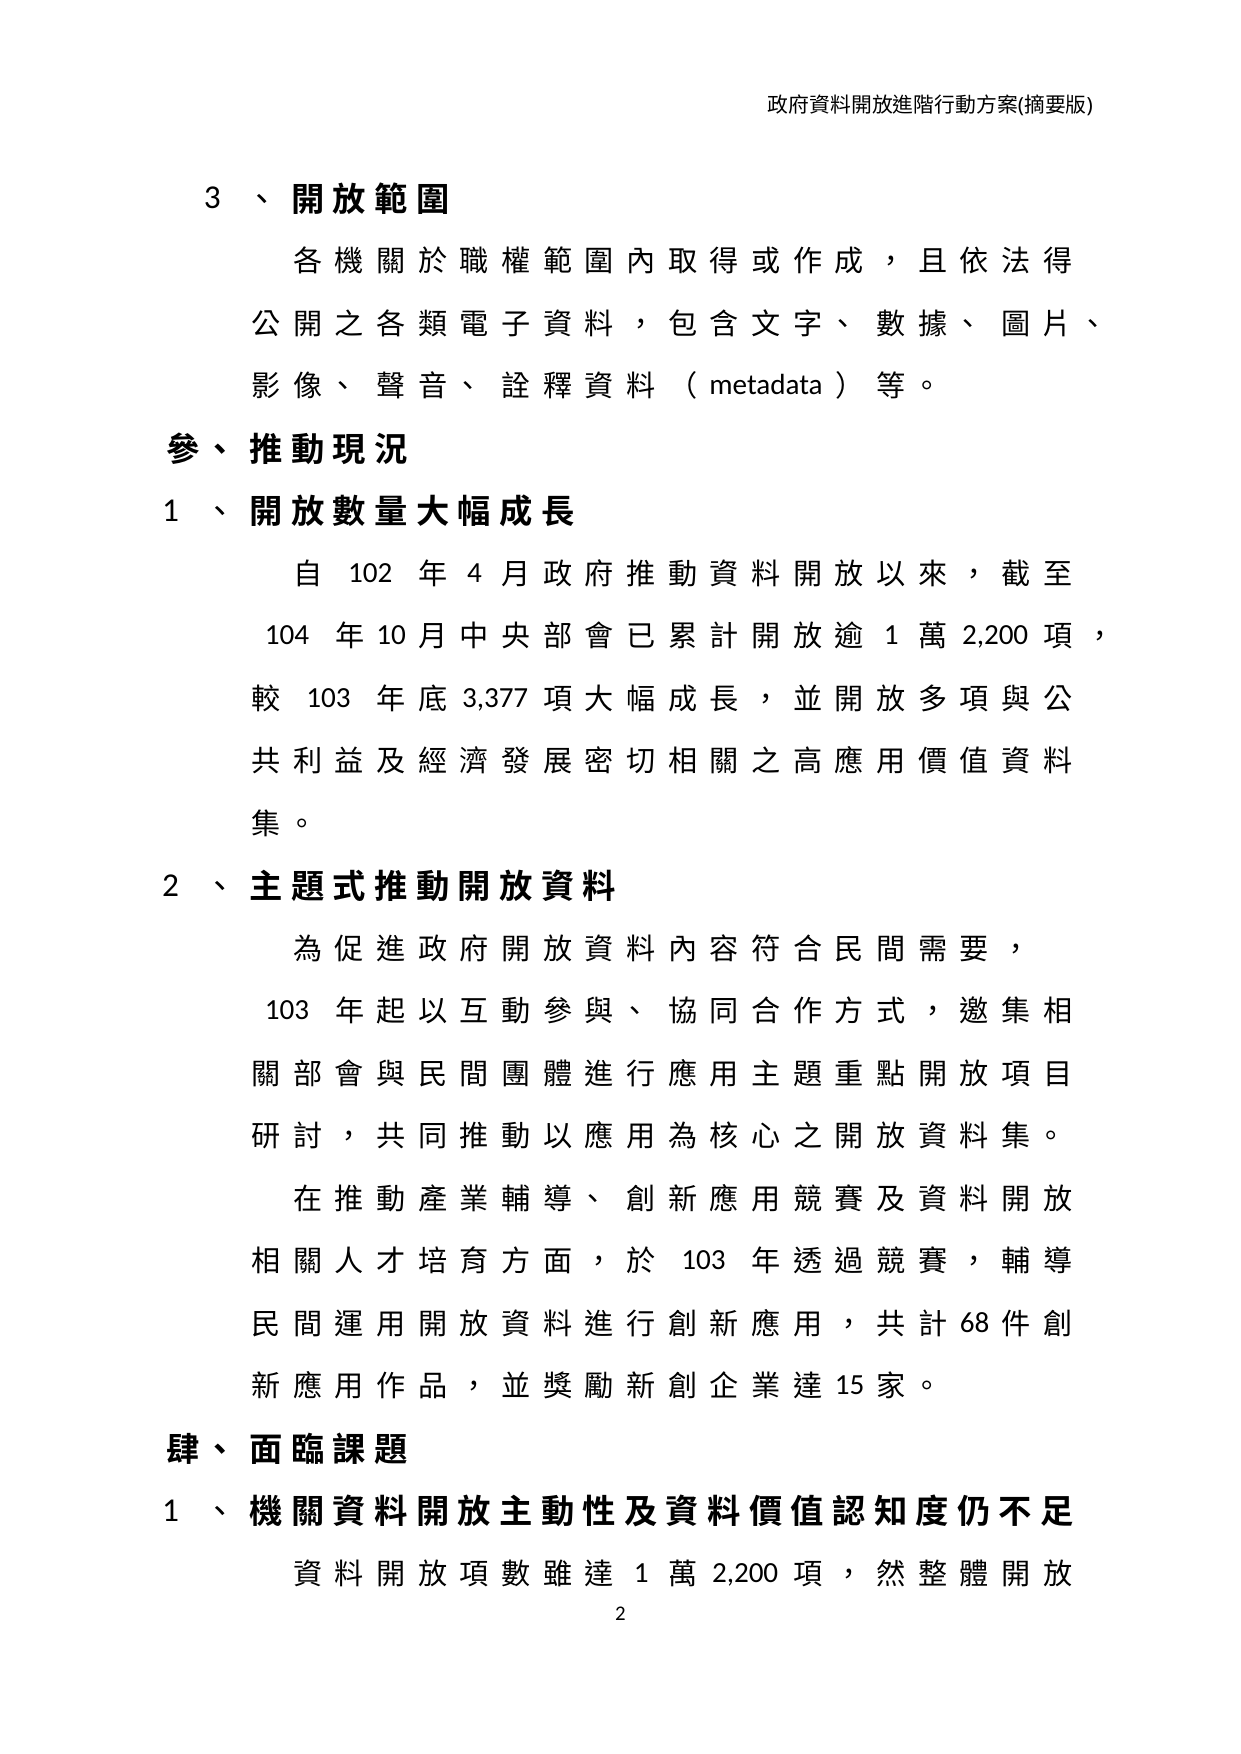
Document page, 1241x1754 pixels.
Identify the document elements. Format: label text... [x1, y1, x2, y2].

list 開放數量大幅成長 [127, 467, 1078, 530]
list 機關資料開放主動性及資料價值認知度仍不足 [127, 1467, 1078, 1530]
text 資料開放項數雖達1萬2,200項，然整體開放 [212, 1530, 1078, 1592]
list 主題式推動開放資料 [127, 842, 1078, 905]
text 各機關於職權範圍內取得或作成，且依法得公開之各類電子資料，包含文字、數據、圖片、影像、聲音、詮釋資料（metadata）等。 [212, 217, 1078, 405]
text 自102年4月政府推動資料開放以來，截至104年10月中央部會已累計開放逾1萬2,200項，較103年底3,377項大幅成長，並開放多項與公共利益及經濟發展密切相關之高應用價值資料集。 [212, 530, 1078, 842]
text 在推動產業輔導、創新應用競賽及資料開放相關人才培育方面，於103年透過競賽，輔導民間運用開放資料進行創新應用，共計68件創新應用作品，並獎勵新創企業達15家。 [212, 1155, 1078, 1405]
list 面臨課題 [162, 1405, 1078, 1467]
list 開放範圍 [162, 155, 1078, 217]
list 推動現況 [162, 405, 1078, 467]
text 為促進政府開放資料內容符合民間需要，103年起以互動參與、協同合作方式，邀集相關部會與民間團體進行應用主題重點開放項目研討，共同推動以應用為核心之開放資料集。 [212, 905, 1078, 1155]
